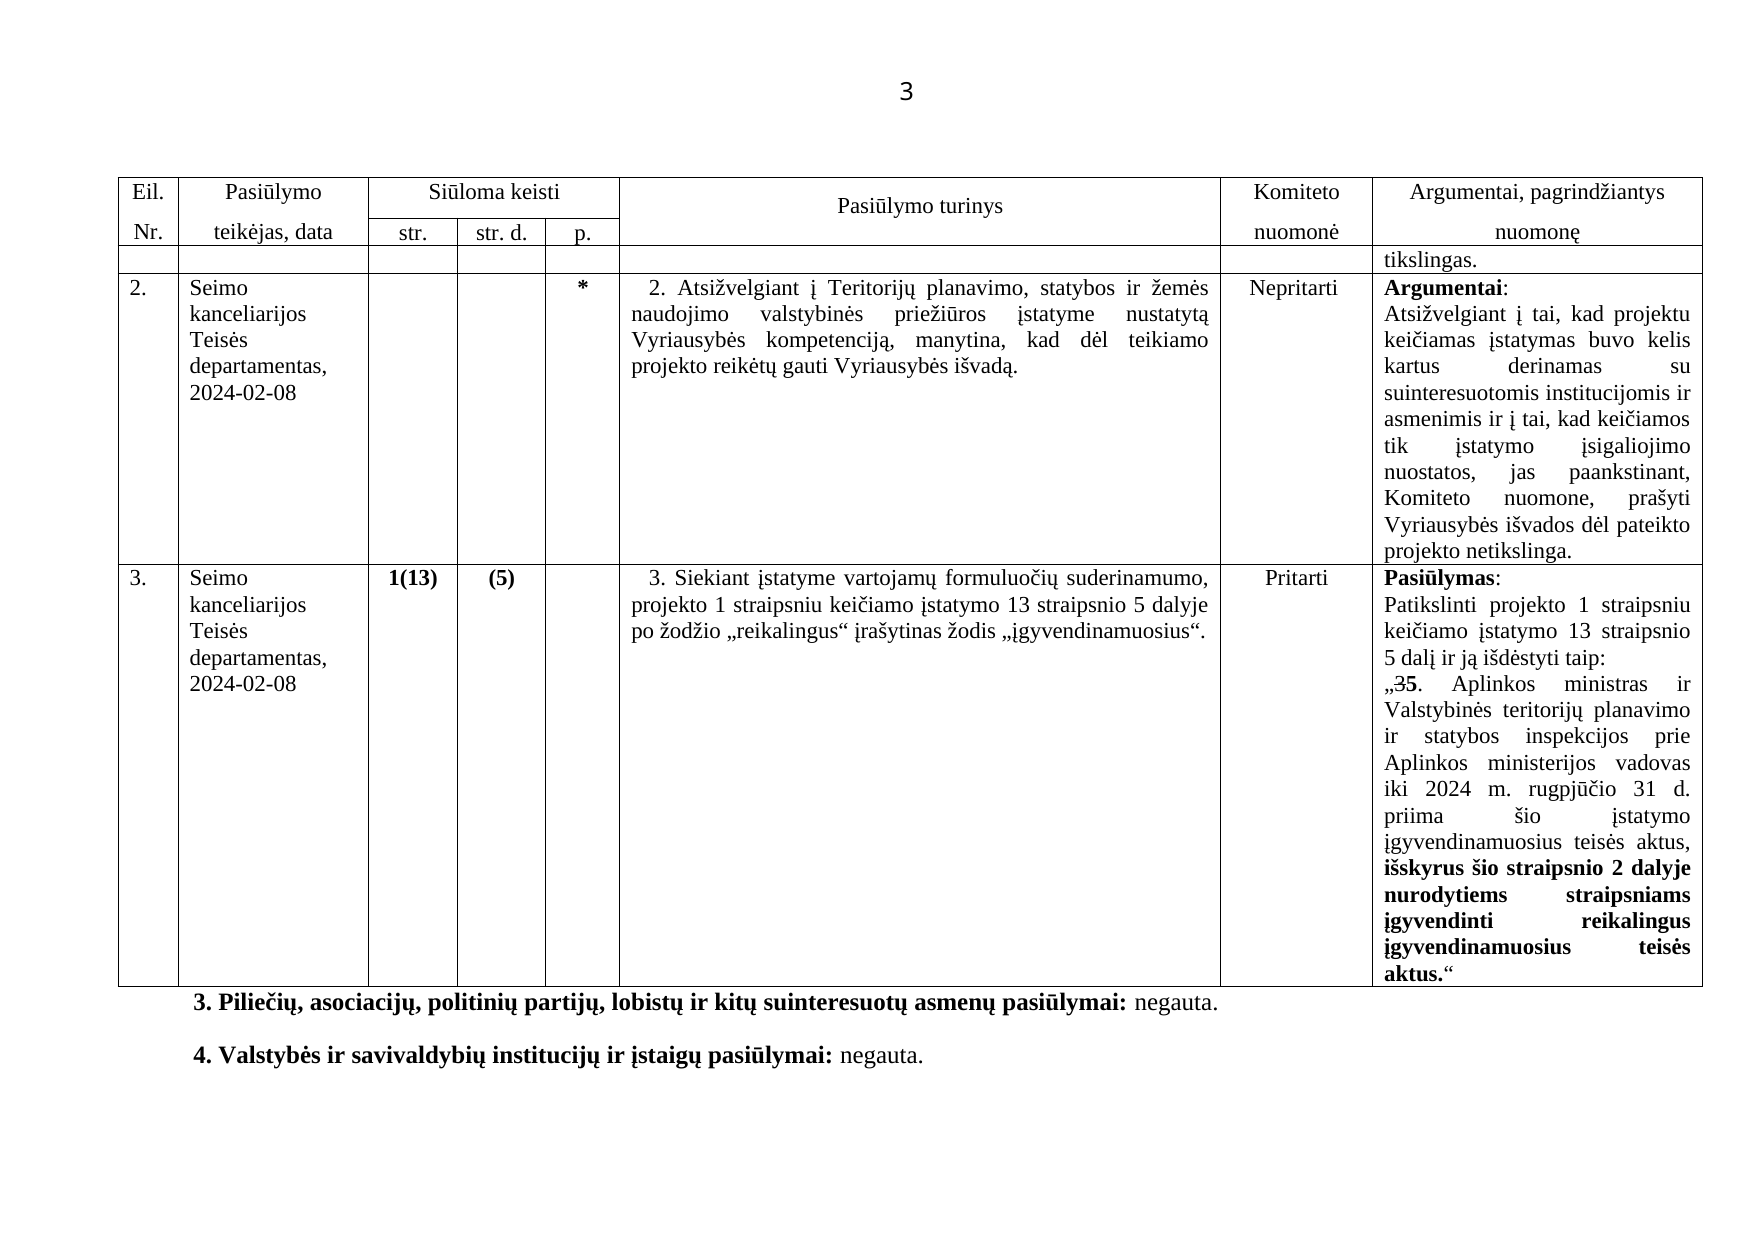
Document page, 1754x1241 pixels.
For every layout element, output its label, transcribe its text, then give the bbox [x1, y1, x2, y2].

table_cell Pritarti [1221, 565, 1372, 986]
table_cell Seimo kanceliarijos Teisės departamentas, 2024-02-08 [179, 565, 368, 986]
table_cell 3. Siekiant įstatyme vartojamų formuluočių suderinamumo, projekto 1 straipsniu keičiamo įstatymo 13 straipsnio 5 dalyje po žodžio „reikalingus“ įrašytinas žodis „įgyvendinamuosius“. [620, 565, 1220, 986]
table_cell [546, 246, 619, 272]
table_cell Seimo kanceliarijos Teisės departamentas, 2024-02-08 [179, 274, 368, 563]
subtitle 3. Piliečių, asociacijų, politinių partijų, lobistų ir kitų suinteresuotų asmenų pasiūlymai: negauta. [118, 987, 1695, 1016]
table_cell [179, 246, 368, 272]
table_header Komiteto nuomonė [1221, 178, 1372, 245]
table_cell 2. Atsižvelgiant į Teritorijų planavimo, statybos ir žemės naudojimo valstybinės priežiūros įstatyme nustatytą Vyriausybės kompetenciją, manytina, kad dėl teikiamo projekto reikėtų gauti Vyriausybės išvadą. [620, 274, 1220, 563]
table_cell tikslingas. [1373, 246, 1702, 272]
table_cell [1221, 246, 1372, 272]
table_cell [369, 274, 457, 563]
table_cell Argumentai: Atsižvelgiant į tai, kad projektu keičiamas įstatymas buvo kelis kartus derinamas su suinteresuotomis institucijomis ir asmenimis ir į tai, kad keičiamos tik įstatymo įsigaliojimo nuostatos, jas paankstinant, Komiteto nuomone, prašyti Vyriausybės išvados dėl pateikto projekto netikslinga. [1373, 274, 1702, 563]
table_cell Pasiūlymas: Patikslinti projekto 1 straipsniu keičiamo įstatymo 13 straipsnio 5 dalį ir ją išdėstyti taip: „35. Aplinkos ministras ir Valstybinės teritorijų planavimo ir statybos inspekcijos prie Aplinkos ministerijos vadovas iki 2024 m. rugpjūčio 31 d. priima šio įstatymo įgyvendinamuosius teisės aktus, išskyrus šio straipsnio 2 dalyje nurodytiems straipsniams įgyvendinti reikalingus įgyvendinamuosius teisės aktus.“ [1373, 565, 1702, 986]
table_header Pasiūlymo turinys [620, 178, 1220, 245]
table_cell * [546, 274, 619, 563]
table_cell str. d. [458, 219, 545, 245]
table_cell [458, 274, 545, 563]
subtitle 4. Valstybės ir savivaldybių institucijų ir įstaigų pasiūlymai: negauta. [118, 1040, 1695, 1069]
table_header Pasiūlymo teikėjas, data [179, 178, 368, 245]
table_cell [119, 246, 178, 272]
table_cell (5) [458, 565, 545, 986]
table_cell 1(13) [369, 565, 457, 986]
table_cell Nepritarti [1221, 274, 1372, 563]
table_header Siūloma keisti [369, 178, 619, 218]
table_cell 2. [119, 274, 178, 563]
table_cell [458, 246, 545, 272]
table_cell [369, 246, 457, 272]
table_cell [546, 565, 619, 986]
table_header Argumentai, pagrindžiantys nuomonę [1373, 178, 1702, 245]
table_cell 3. [119, 565, 178, 986]
table_cell p. [546, 219, 619, 245]
table_cell str. [369, 219, 457, 245]
table_header Eil. Nr. [119, 178, 178, 245]
